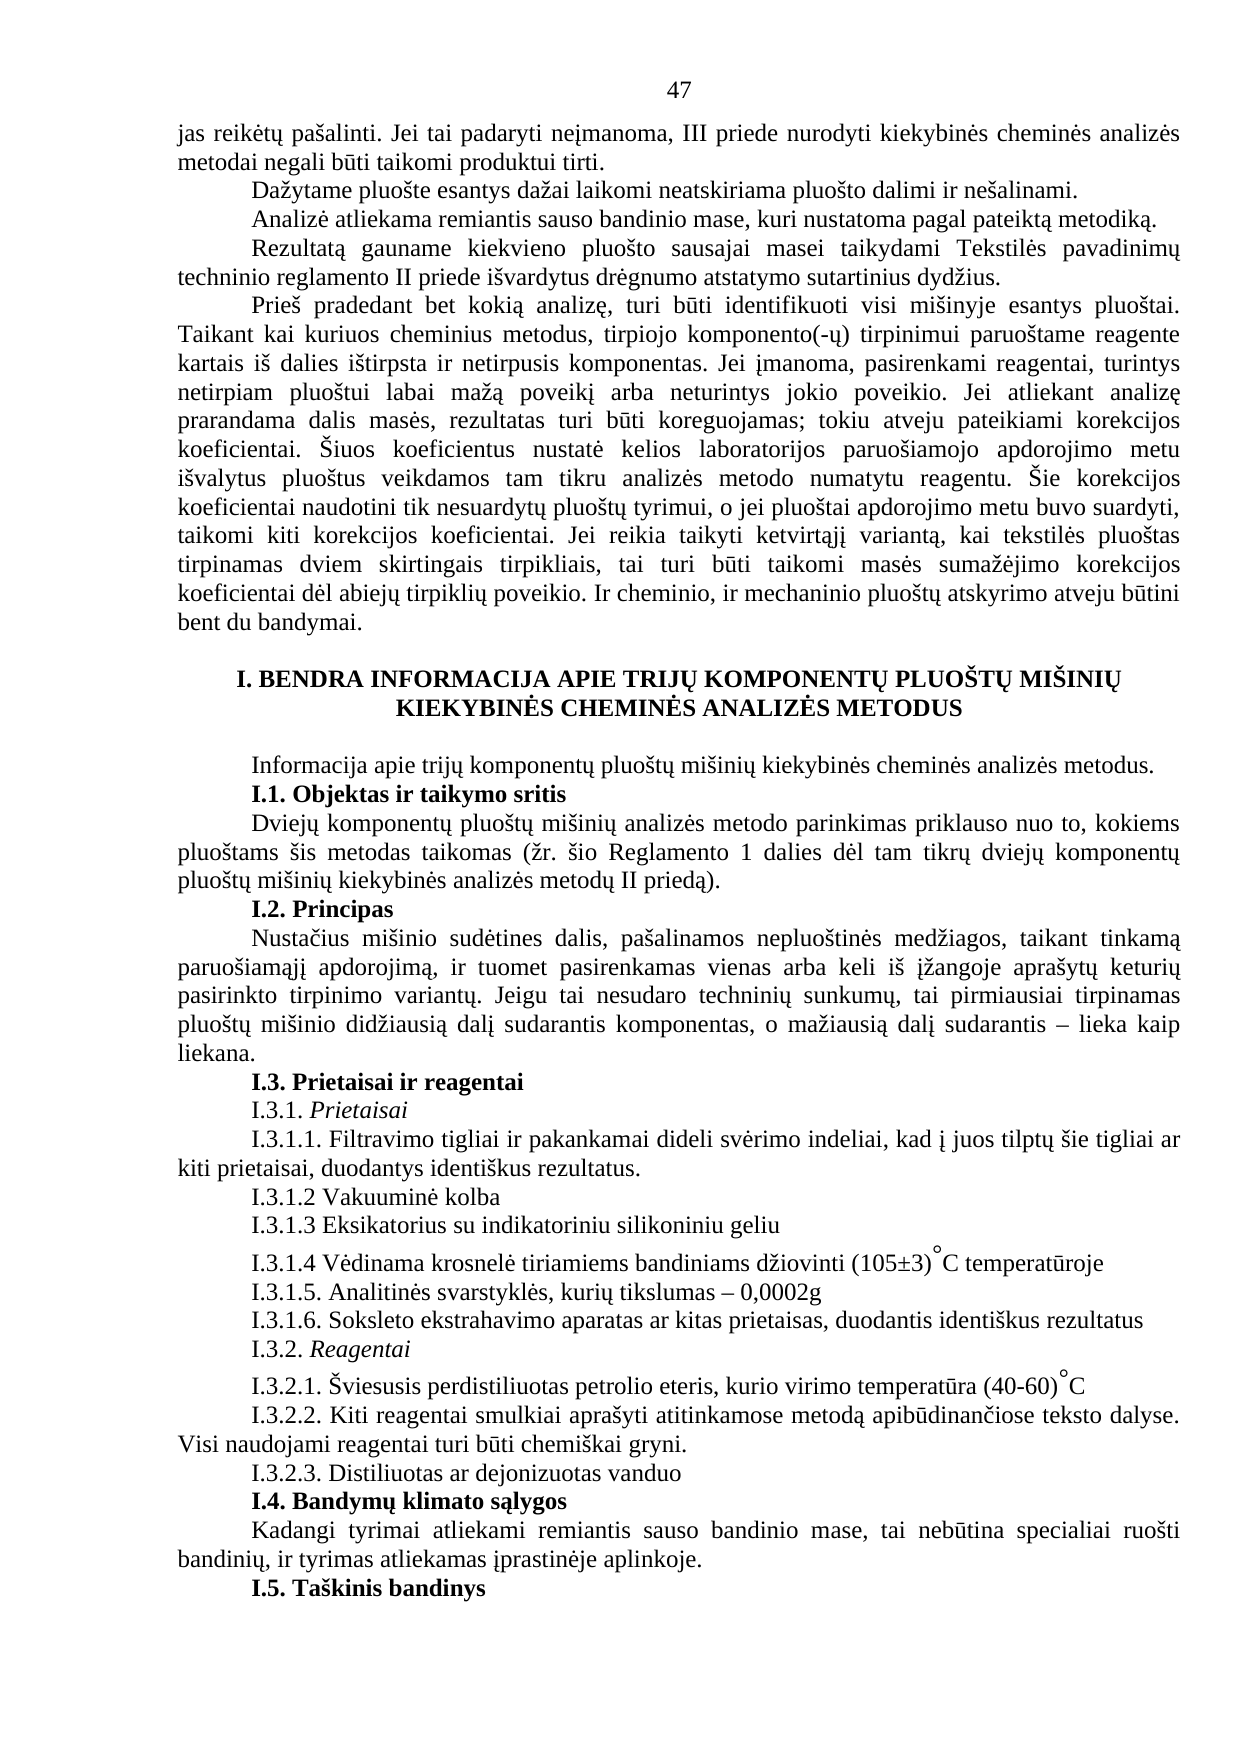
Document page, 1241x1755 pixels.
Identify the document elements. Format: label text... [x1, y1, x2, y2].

text I.1. Objektas ir taikymo sritis [177, 779, 1181, 808]
text I.3. Prietaisai ir reagentai [177, 1067, 1181, 1096]
text Dviejų komponentų pluoštų mišinių analizės metodo parinkimas priklauso nuo to, kokiems pluoštams šis metodas taikomas (žr. šio Reglamento 1 dalies dėl tam tikrų dviejų komponentų pluoštų mišinių kiekybinės analizės metodų II priedą). [177, 808, 1181, 894]
text I.3.1.4 Vėdinama krosnelė tiriamiems bandiniams džiovinti (105±3)°C temperatūroje [177, 1239, 1181, 1277]
text Kadangi tyrimai atliekami remiantis sauso bandinio mase, tai nebūtina specialiai ruošti bandinių, ir tyrimas atliekamas įprastinėje aplinkoje. [177, 1515, 1181, 1573]
text I.3.1.6. Soksleto ekstrahavimo aparatas ar kitas prietaisas, duodantis identiškus rezultatus [177, 1305, 1181, 1334]
text I.3.2.2. Kiti reagentai smulkiai aprašyti atitinkamose metodą apibūdinančiose teksto dalyse. Visi naudojami reagentai turi būti chemiškai gryni. [177, 1400, 1181, 1458]
text I.3.1.3 Eksikatorius su indikatoriniu silikoniniu geliu [177, 1211, 1181, 1239]
text I.2. Principas [177, 894, 1181, 923]
text I.5. Taškinis bandinys [177, 1573, 1181, 1601]
text I.3.2. Reagentai [177, 1334, 1181, 1363]
text I.3.1. Prietaisai [177, 1096, 1181, 1124]
text I.3.1.2 Vakuuminė kolba [177, 1182, 1181, 1211]
text Dažytame pluošte esantys dažai laikomi neatskiriama pluošto dalimi ir nešalinami. [177, 176, 1181, 204]
text I.3.1.5. Analitinės svarstyklės, kurių tikslumas – 0,0002g [177, 1277, 1181, 1305]
text jas reikėtų pašalinti. Jei tai padaryti neįmanoma, III priede nurodyti kiekybinės cheminės analizės metodai negali būti taikomi produktui tirti. [177, 118, 1181, 176]
text I.3.1.1. Filtravimo tigliai ir pakankamai dideli svėrimo indeliai, kad į juos tilptų šie tigliai ar kiti prietaisai, duodantys identiškus rezultatus. [177, 1124, 1181, 1182]
text Prieš pradedant bet kokią analizę, turi būti identifikuoti visi mišinyje esantys pluoštai. Taikant kai kuriuos cheminius metodus, tirpiojo komponento(-ų) tirpinimui paruoštame reagente kartais iš dalies ištirpsta ir netirpusis komponentas. Jei įmanoma, pasirenkami reagentai, turintys netirpiam pluoštui labai mažą poveikį arba neturintys jokio poveikio. Jei atliekant analizę prarandama dalis masės, rezultatas turi būti koreguojamas; tokiu atveju pateikiami korekcijos koeficientai. Šiuos koeficientus nustatė kelios laboratorijos paruošiamojo apdorojimo metu išvalytus pluoštus veikdamos tam tikru analizės metodo numatytu reagentu. Šie korekcijos koeficientai naudotini tik nesuardytų pluoštų tyrimui, o jei pluoštai apdorojimo metu buvo suardyti, taikomi kiti korekcijos koeficientai. Jei reikia taikyti ketvirtąjį variantą, kai tekstilės pluoštas tirpinamas dviem skirtingais tirpikliais, tai turi būti taikomi masės sumažėjimo korekcijos koeficientai dėl abiejų tirpiklių poveikio. Ir cheminio, ir mechaninio pluoštų atskyrimo atveju būtini bent du bandymai. [177, 291, 1181, 636]
text I.4. Bandymų klimato sąlygos [177, 1486, 1181, 1515]
text I.3.2.1. Šviesusis perdistiliuotas petrolio eteris, kurio virimo temperatūra (40-60)°C [177, 1363, 1181, 1400]
text Informacija apie trijų komponentų pluoštų mišinių kiekybinės cheminės analizės metodus. [177, 751, 1181, 779]
text I.3.2.3. Distiliuotas ar dejonizuotas vanduo [177, 1458, 1181, 1486]
text Rezultatą gauname kiekvieno pluošto sausajai masei taikydami Tekstilės pavadinimų techninio reglamento II priede išvardytus drėgnumo atstatymo sutartinius dydžius. [177, 233, 1181, 291]
text Analizė atliekama remiantis sauso bandinio mase, kuri nustatoma pagal pateiktą metodiką. [177, 204, 1181, 233]
text Nustačius mišinio sudėtines dalis, pašalinamos nepluoštinės medžiagos, taikant tinkamą paruošiamąjį apdorojimą, ir tuomet pasirenkamas vienas arba keli iš įžangoje aprašytų keturių pasirinkto tirpinimo variantų. Jeigu tai nesudaro techninių sunkumų, tai pirmiausiai tirpinamas pluoštų mišinio didžiausią dalį sudarantis komponentas, o mažiausią dalį sudarantis – lieka kaip liekana. [177, 923, 1181, 1067]
text I. BENDRA INFORMACIJA APIE TRIJŲ KOMPONENTŲ PLUOŠTŲ MIŠINIŲ KIEKYBINĖS CHEMINĖS ANALIZĖS METODUS [177, 664, 1181, 722]
